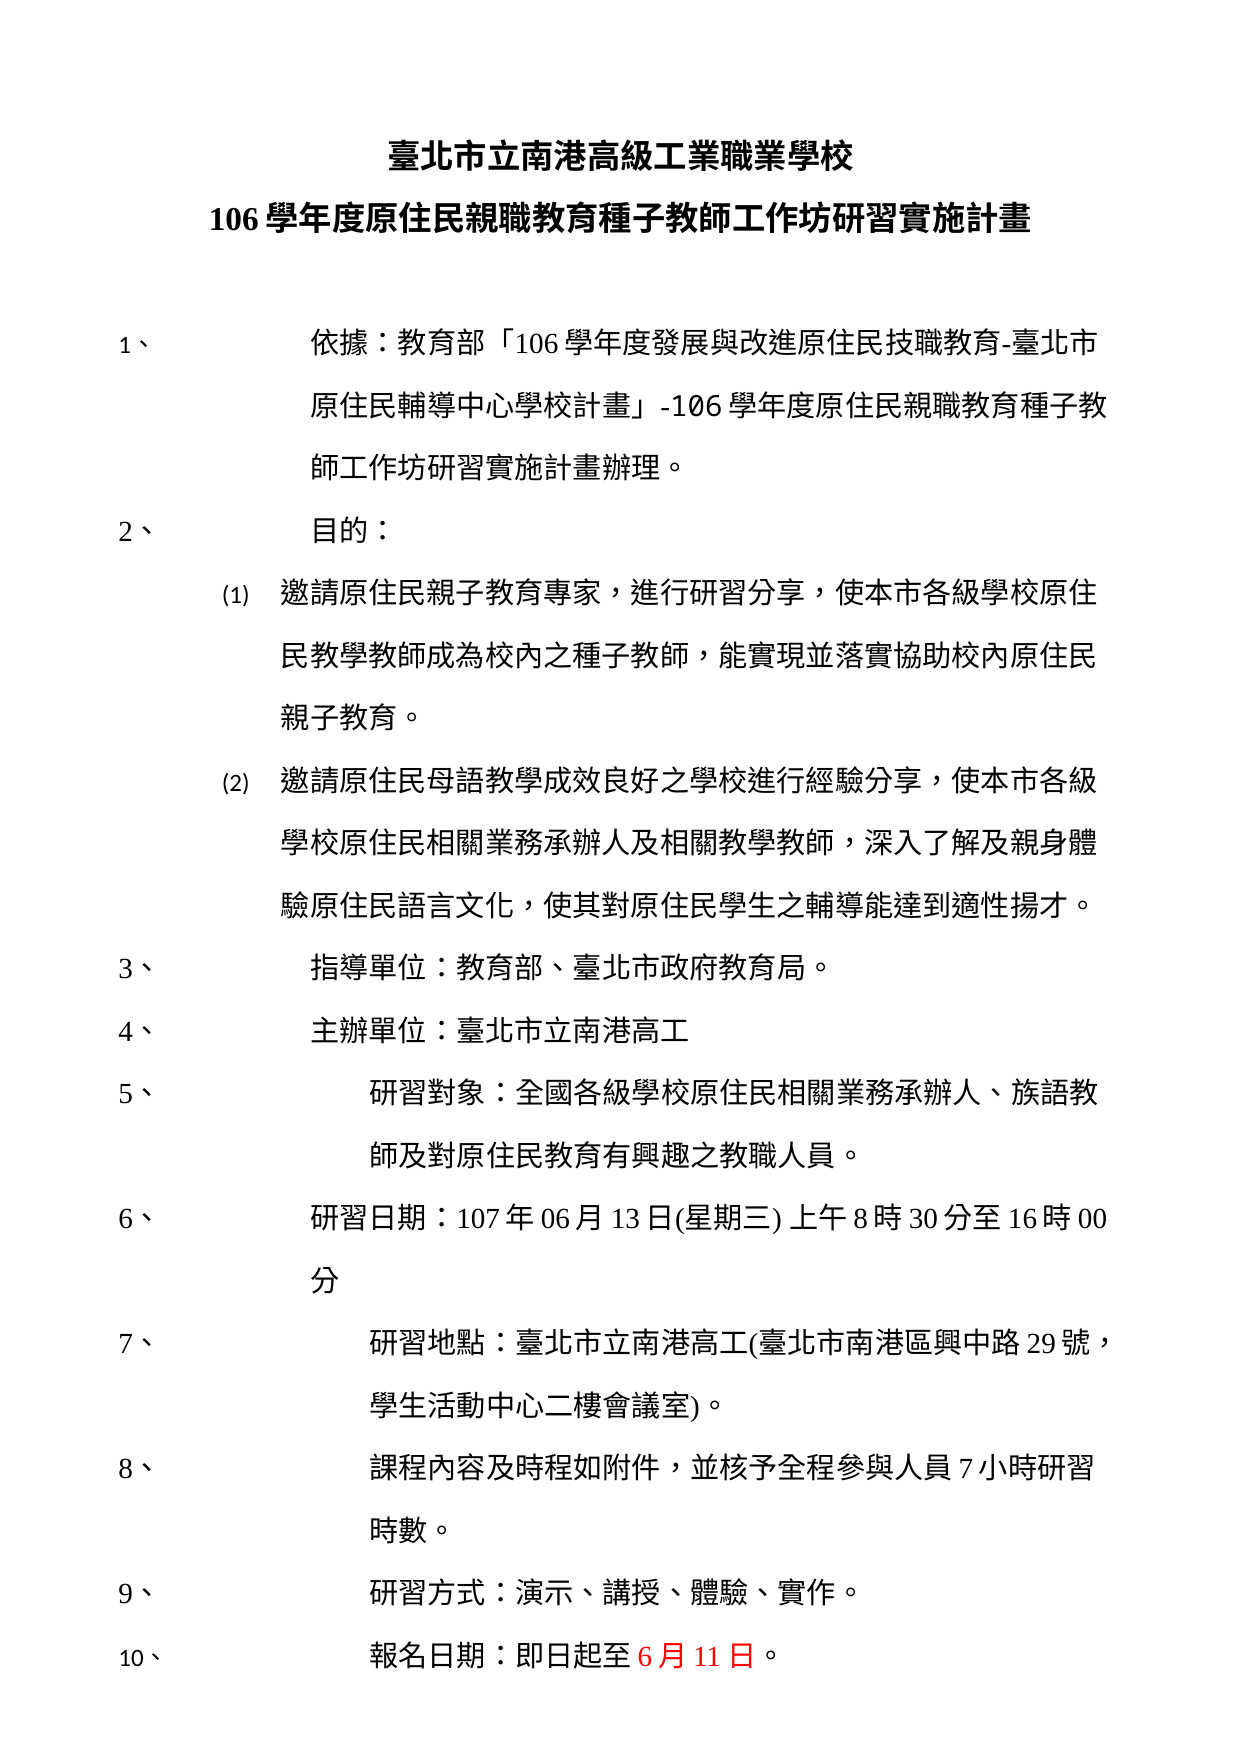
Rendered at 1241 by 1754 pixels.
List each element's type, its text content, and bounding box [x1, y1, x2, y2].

list 邀請原住民母語教學成效良好之學校進行經驗分享，使本市各級學校原住民相關業務承辦人及相關教學教師，深入了解及親身體驗原住民語言文化，使其對原住民學生之輔導能達到適性揚才。 [222, 737, 1122, 924]
list 目的： [118, 487, 1122, 549]
text 106學年度原住民親職教育種子教師工作坊研習實施計畫 [118, 174, 1122, 237]
list 邀請原住民親子教育專家，進行研習分享，使本市各級學校原住民教學教師成為校內之種子教師，能實現並落實協助校內原住民親子教育。 [222, 549, 1122, 737]
list 主辦單位：臺北市立南港高工 [118, 987, 1122, 1049]
list 研習日期：107年06月13日(星期三) 上午8時30分至16時00分 [118, 1174, 1122, 1299]
list 依據：教育部「106學年度發展與改進原住民技職教育-臺北市原住民輔導中心學校計畫」-106學年度原住民親職教育種子教師工作坊研習實施計畫辦理。 [118, 299, 1122, 487]
list 研習方式：演示、講授、體驗、實作。 [118, 1549, 1122, 1612]
list 指導單位：教育部、臺北市政府教育局。 [118, 924, 1122, 987]
list 課程內容及時程如附件，並核予全程參與人員7小時研習時數。 [118, 1424, 1122, 1549]
list 研習地點：臺北市立南港高工(臺北市南港區興中路29號，學生活動中心二樓會議室)。 [118, 1299, 1122, 1424]
list 研習對象：全國各級學校原住民相關業務承辦人、族語教師及對原住民教育有興趣之教職人員。 [118, 1049, 1122, 1174]
text 臺北市立南港高級工業職業學校 [118, 112, 1122, 174]
list 報名日期：即日起至6月11日。 [118, 1612, 1122, 1674]
